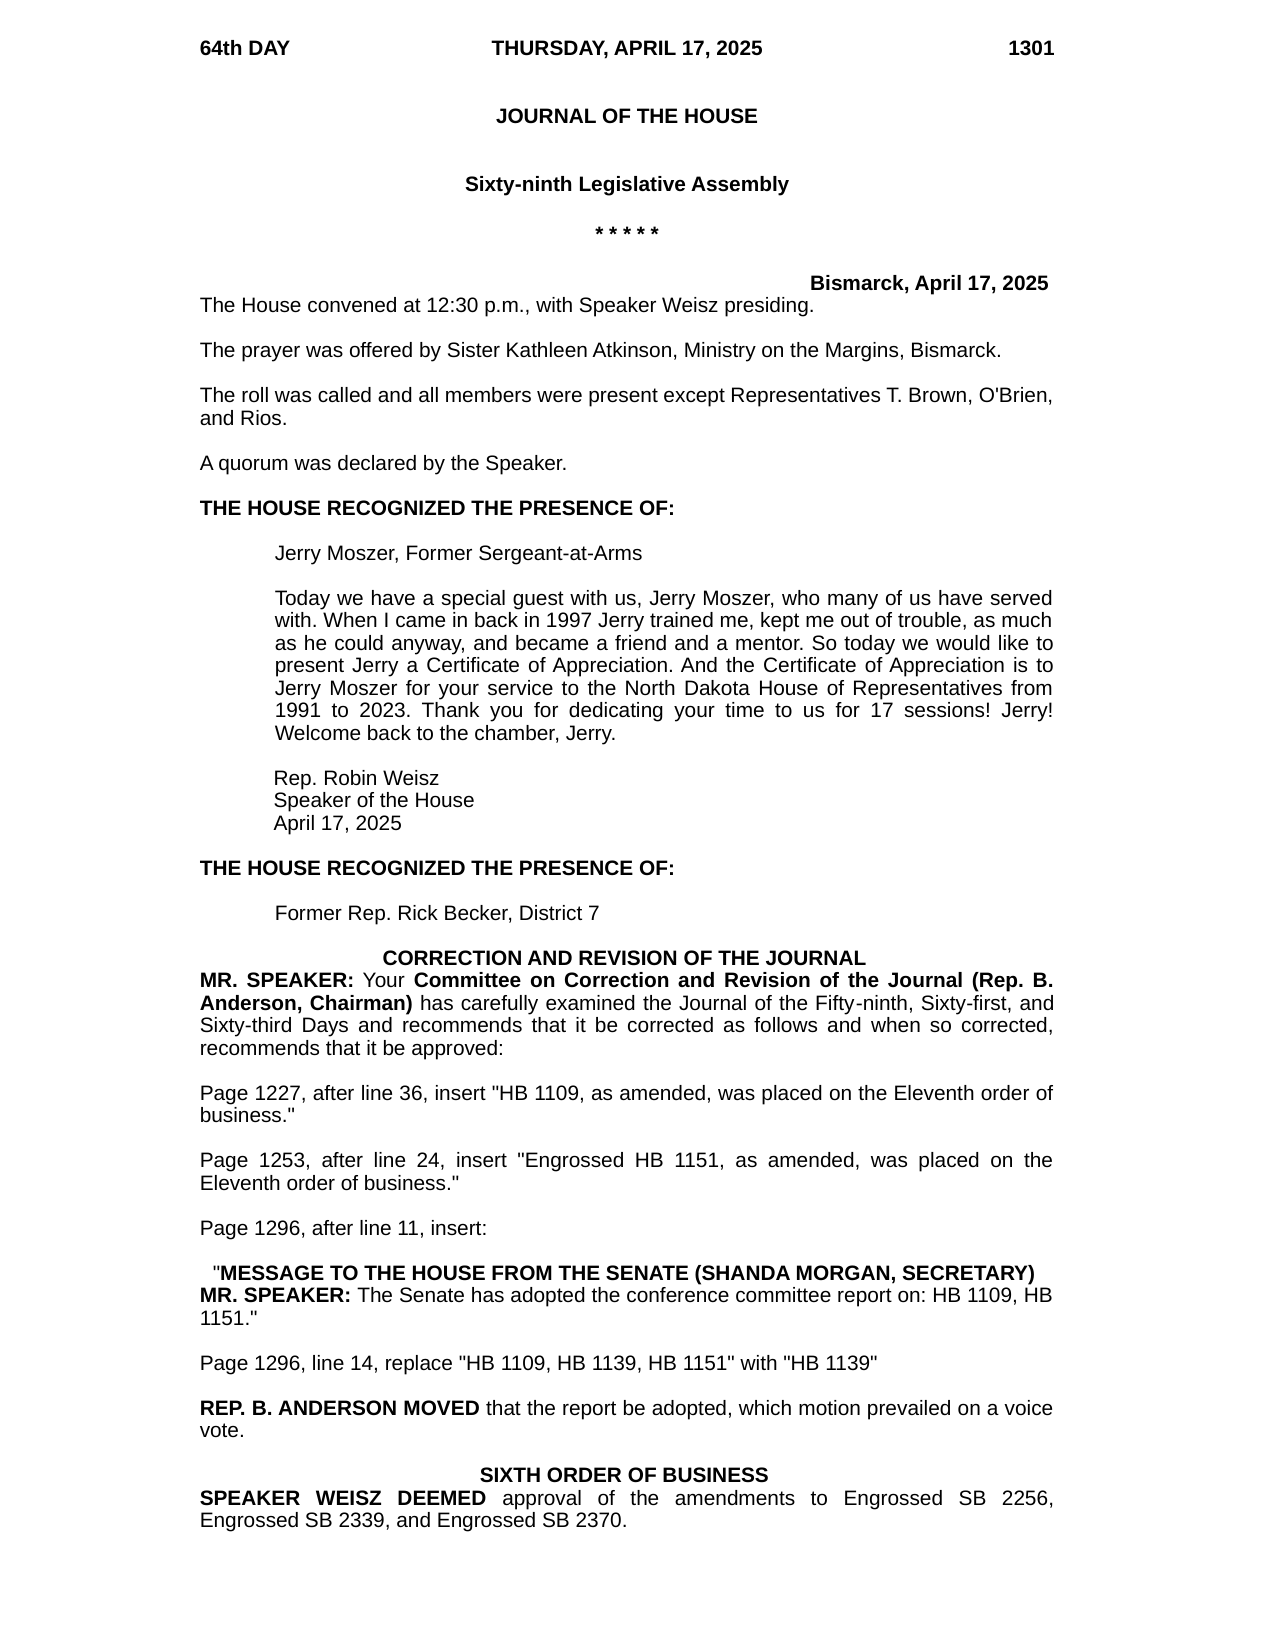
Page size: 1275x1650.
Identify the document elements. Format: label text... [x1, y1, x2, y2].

text Bismarck, April 17, 2025 [199, 272, 1054, 295]
subtitle Page 1301 [9, 9, 109, 57]
text SPEAKER WEISZ DEEMED approval of the amendments to Engrossed SB 2256, Engrossed SB 2339, and Engrossed SB 2370. [199, 1487, 1054, 1532]
text MR. SPEAKER: Your Committee on Correction and Revision of the Journal (Rep. B. Anderson, Chairman) has carefully examined the Journal of the Fifty‑ninth, Sixty‑first, and Sixty‑third Days and recommends that it be corrected as follows and when so corrected, recommends that it be approved: [199, 970, 1054, 1060]
text The House convened at 12:30 p.m., with Speaker Weisz presiding. [199, 295, 1054, 317]
text THE HOUSE RECOGNIZED THE PRESENCE OF: [199, 497, 1054, 520]
text Sixty‑ninth Legislative Assembly [199, 173, 1054, 196]
text Today we have a special guest with us, Jerry Moszer, who many of us have served with. When I came in back in 1997 Jerry trained me, kept me out of trouble, as much as he could anyway, and became a friend and a mentor. So today we would like to present Jerry a Certificate of Appreciation. And the Certificate of Appreciation is to Jerry Moszer for your service to the North Dakota House of Representatives from 1991 to 2023. Thank you for dedicating your time to us for 17 sessions! Jerry! Welcome back to the chamber, Jerry. [274, 587, 1054, 745]
text CORRECTION AND REVISION OF THE JOURNAL [199, 947, 1054, 970]
text A quorum was declared by the Speaker. [199, 452, 1054, 475]
text The roll was called and all members were present except Representatives T. Brown, O'Brien, and Rios. [199, 385, 1054, 430]
text Rep. Robin Weisz [199, 767, 1054, 790]
text MR. SPEAKER: The Senate has adopted the conference committee report on: HB 1109, HB 1151." [199, 1285, 1054, 1330]
text Page 1296, line 14, replace "HB 1109, HB 1139, HB 1151" with "HB 1139" [199, 1352, 1054, 1375]
text * * * * * [199, 223, 1054, 246]
text THE HOUSE RECOGNIZED THE PRESENCE OF: [199, 857, 1054, 880]
text Page 1227, after line 36, insert "HB 1109, as amended, was placed on the Eleventh order of business." [199, 1082, 1054, 1127]
text SIXTH ORDER OF BUSINESS [199, 1465, 1054, 1487]
text "MESSAGE TO THE HOUSE FROM THE SENATE (SHANDA MORGAN, SECRETARY) [199, 1262, 1054, 1285]
text Former Rep. Rick Becker, District 7 [274, 902, 1054, 925]
text Speaker of the House [199, 790, 1054, 812]
text Page 1253, after line 24, insert "Engrossed HB 1151, as amended, was placed on the Eleventh order of business." [199, 1150, 1054, 1195]
text April 17, 2025 [199, 812, 1054, 835]
text Page 1296, after line 11, insert: [199, 1217, 1054, 1240]
text Jerry Moszer, Former Sergeant-at-Arms [274, 542, 1054, 565]
text JOURNAL OF THE HOUSE [199, 106, 1054, 128]
text [0, 0, 118, 66]
text REP. B. ANDERSON MOVED that the report be adopted, which motion prevailed on a voice vote. [199, 1397, 1054, 1442]
text The prayer was offered by Sister Kathleen Atkinson, Ministry on the Margins, Bismarck. [199, 340, 1054, 362]
